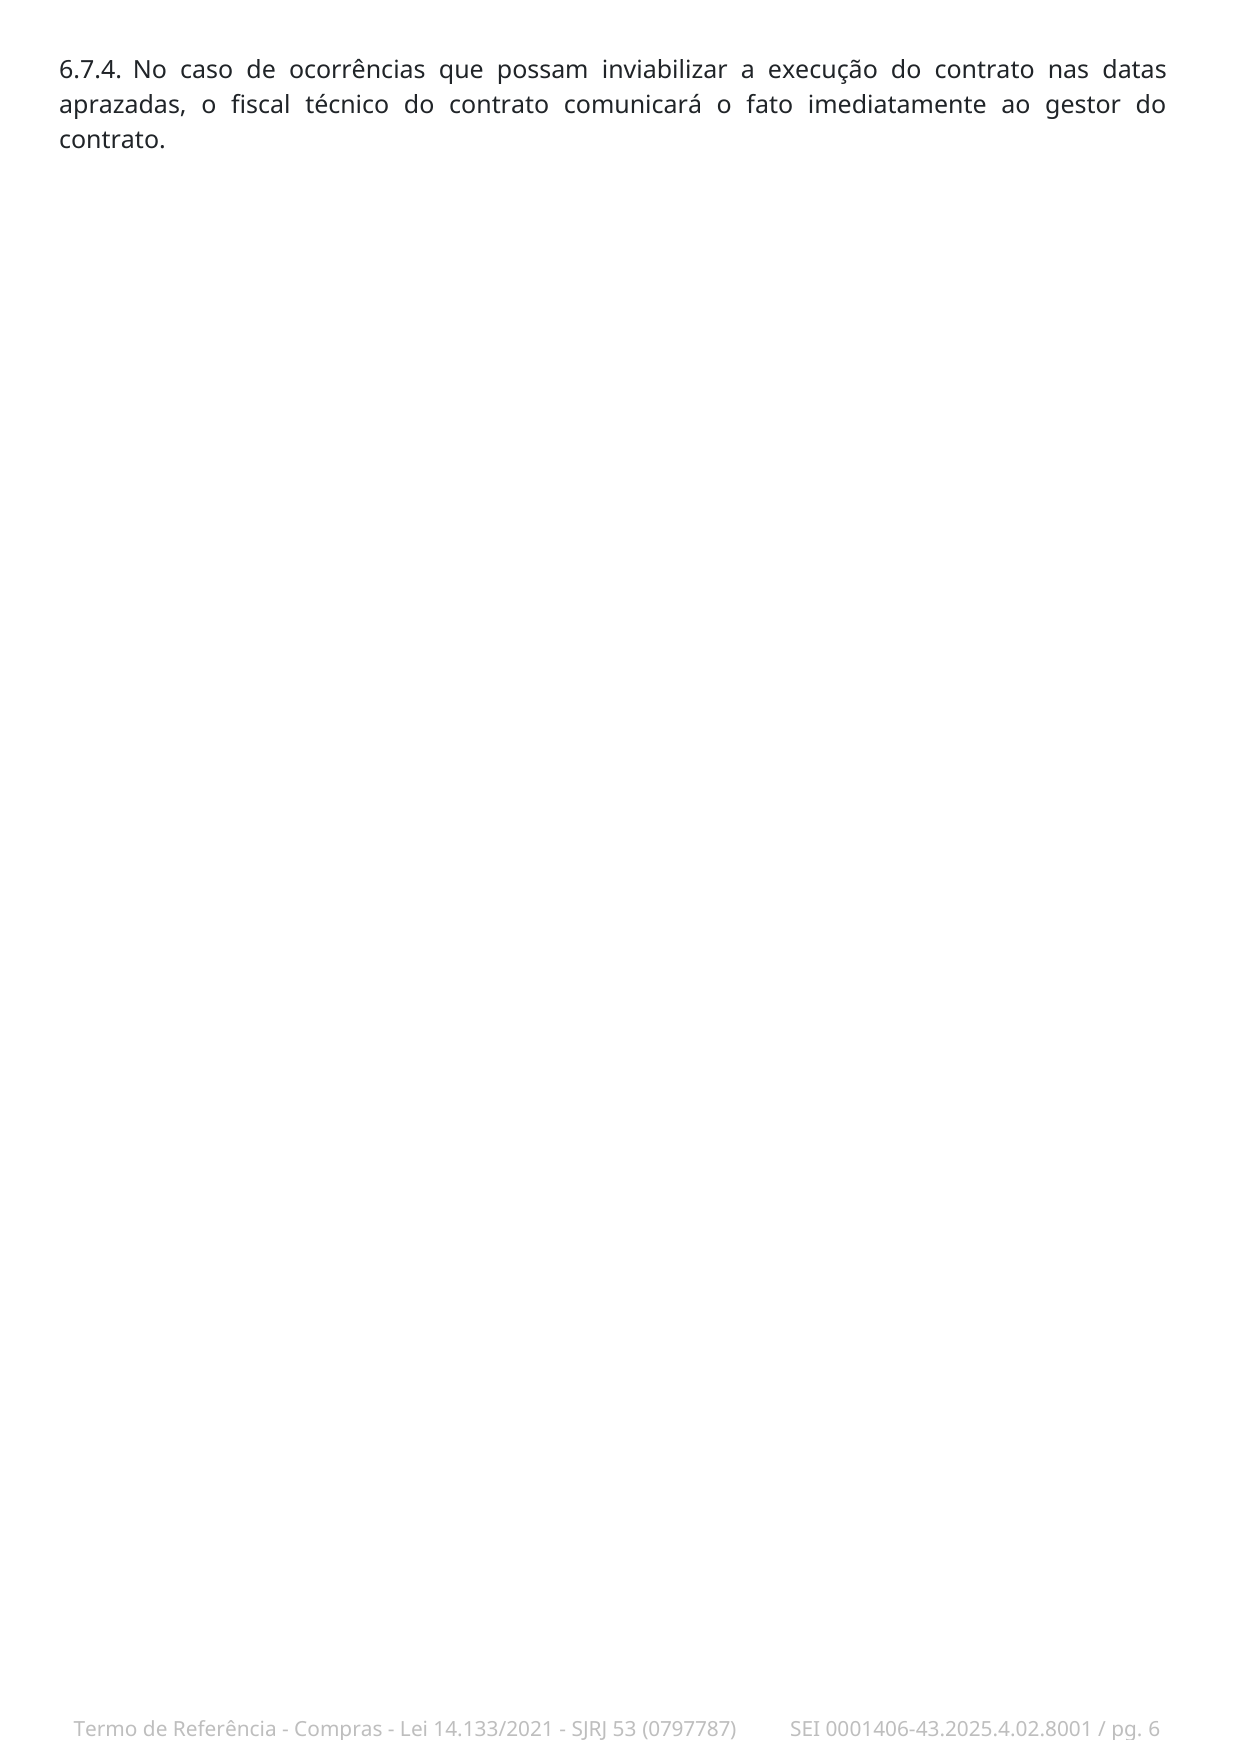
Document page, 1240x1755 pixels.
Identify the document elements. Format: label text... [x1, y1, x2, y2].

list No caso de ocorrências que possam inviabilizar a execução do contrato nas datas aprazadas, o fiscal técnico do contrato comunicará o fato imediatamente ao gestor do contrato. [59, 52, 1168, 156]
